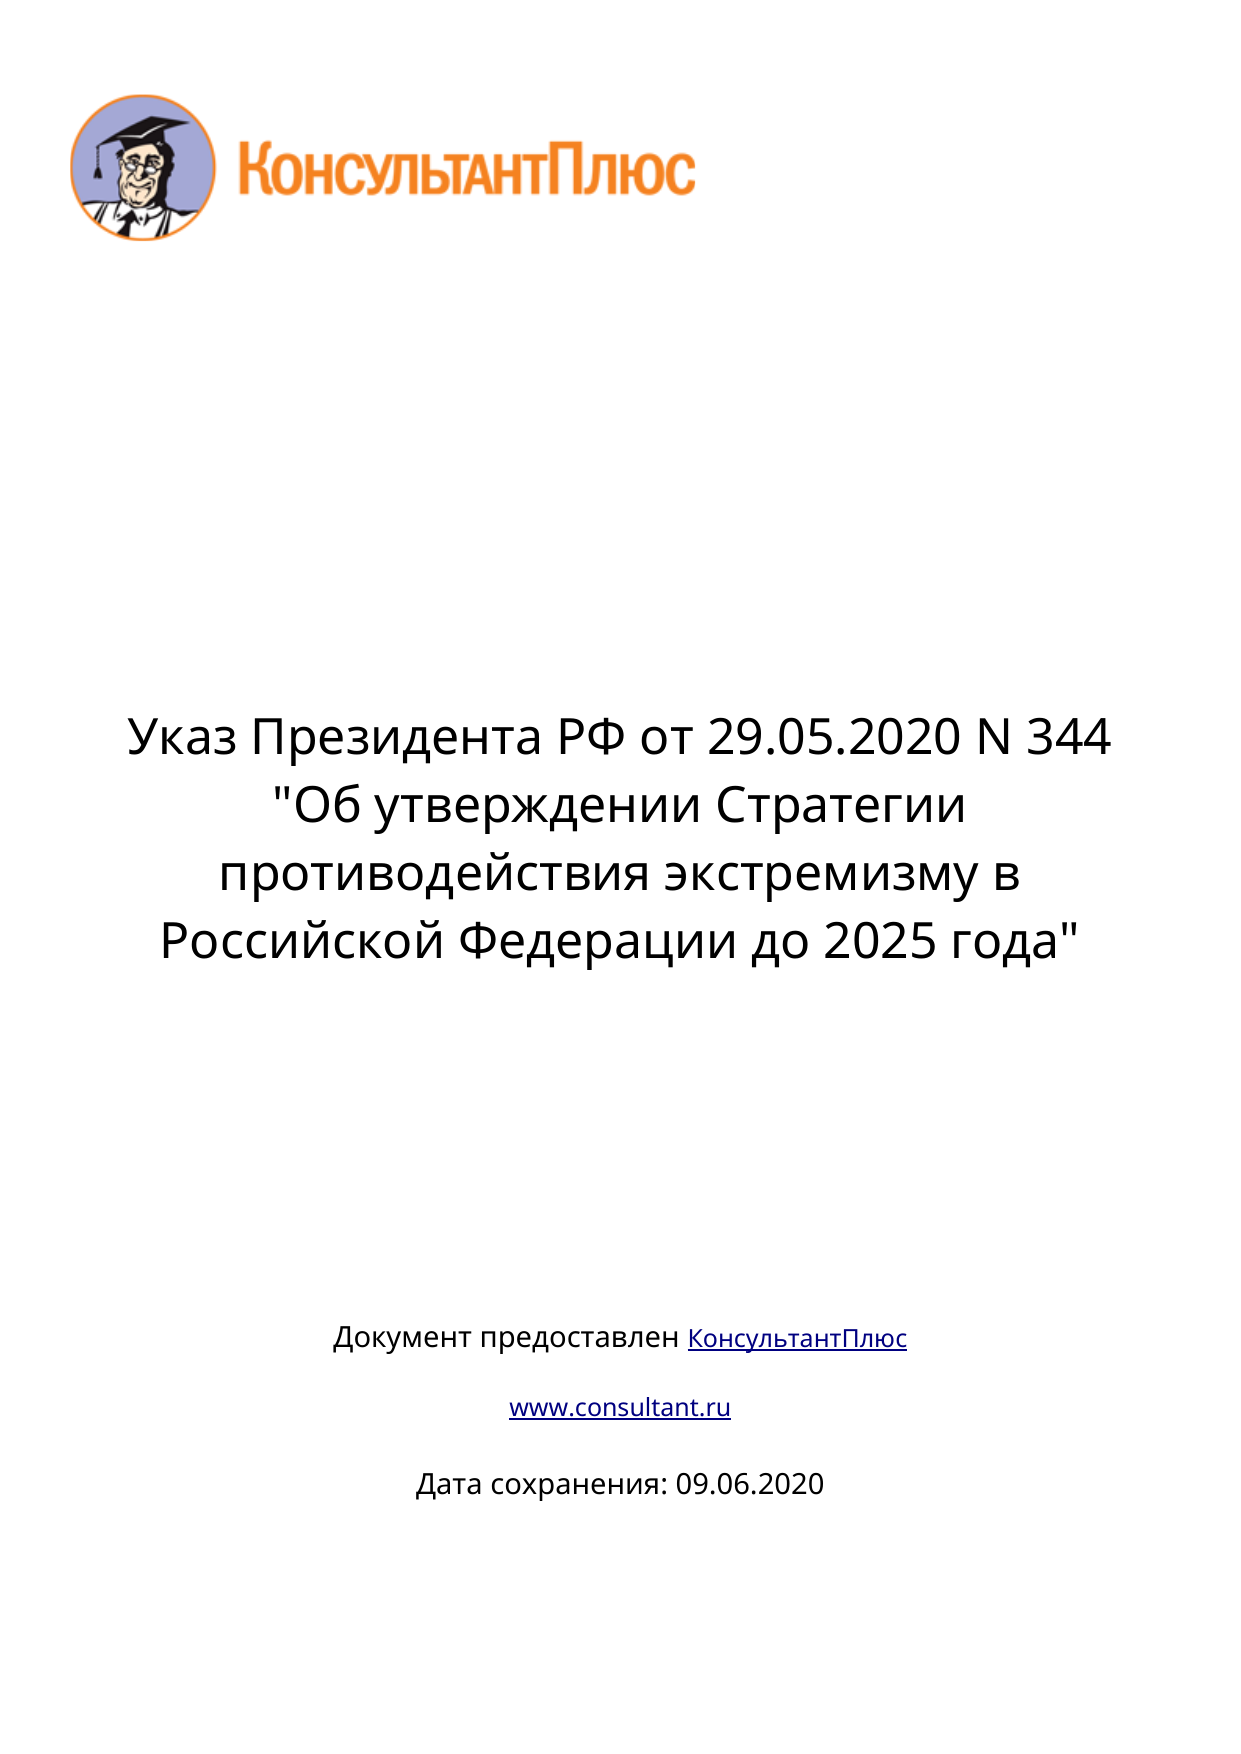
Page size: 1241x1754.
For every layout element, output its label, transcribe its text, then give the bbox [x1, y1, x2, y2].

table_header [62, 88, 1178, 403]
table_cell Указ Президента РФ от 29.05.2020 N 344 "Об утверждении Стратегии противодействия экстремизму в Российской Федерации до 2025 года" [62, 403, 1178, 1272]
table_cell Документ предоставлен КонсультантПлюс www.consultant.ru Дата сохранения: 09.06.2020 [62, 1272, 1178, 1587]
picture [70, 93, 696, 243]
